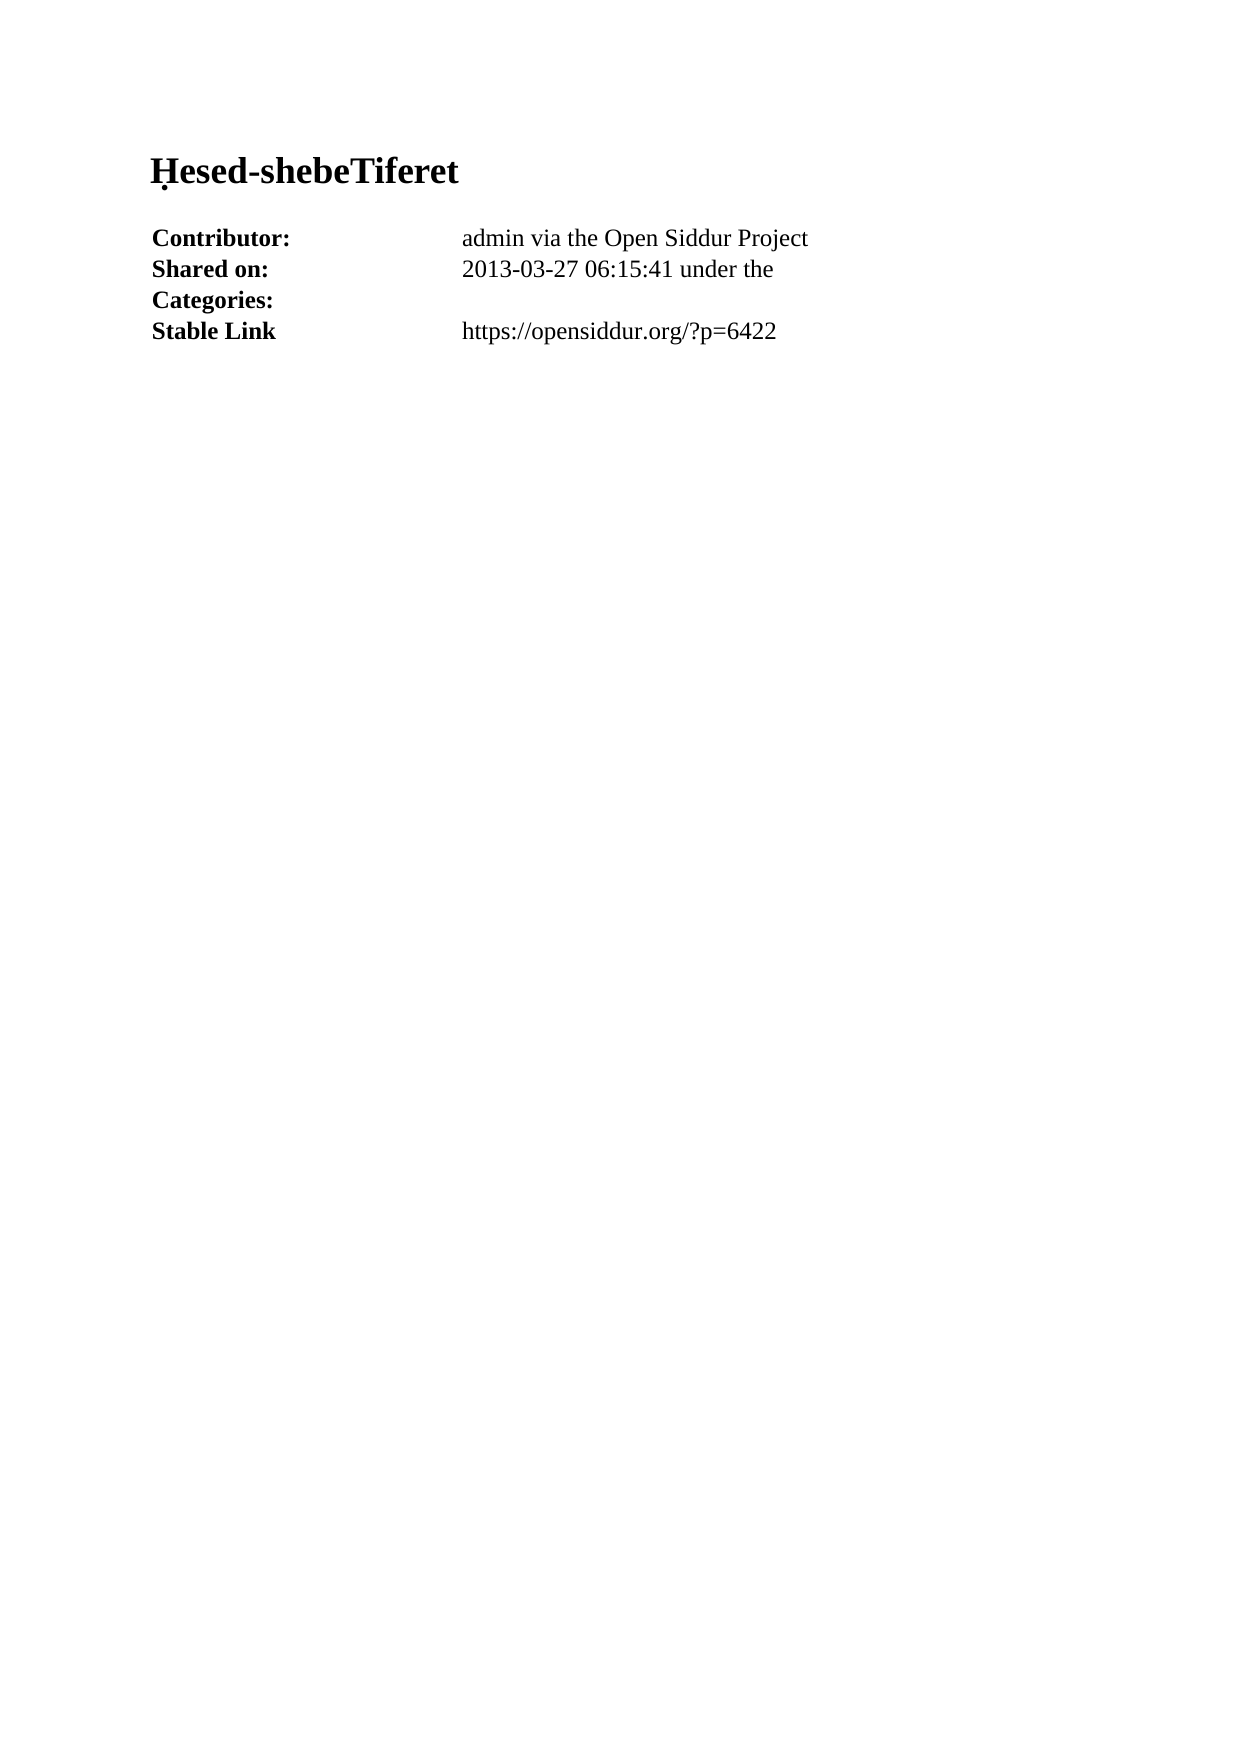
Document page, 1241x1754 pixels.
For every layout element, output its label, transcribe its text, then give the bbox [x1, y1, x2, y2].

table_cell 2013-03-27 06:15:41 under the [460, 254, 1090, 284]
table_header Contributor: [150, 223, 460, 253]
table_cell Stable Link [150, 315, 460, 346]
table_header admin via the Open Siddur Project [460, 223, 1090, 253]
table_cell https://opensiddur.org/?p=6422 [460, 315, 1090, 346]
subtitle Ḥesed-shebeTiferet [150, 150, 1090, 192]
table_cell Categories: [150, 284, 460, 315]
table_cell [460, 284, 1090, 315]
table_cell Shared on: [150, 254, 460, 284]
